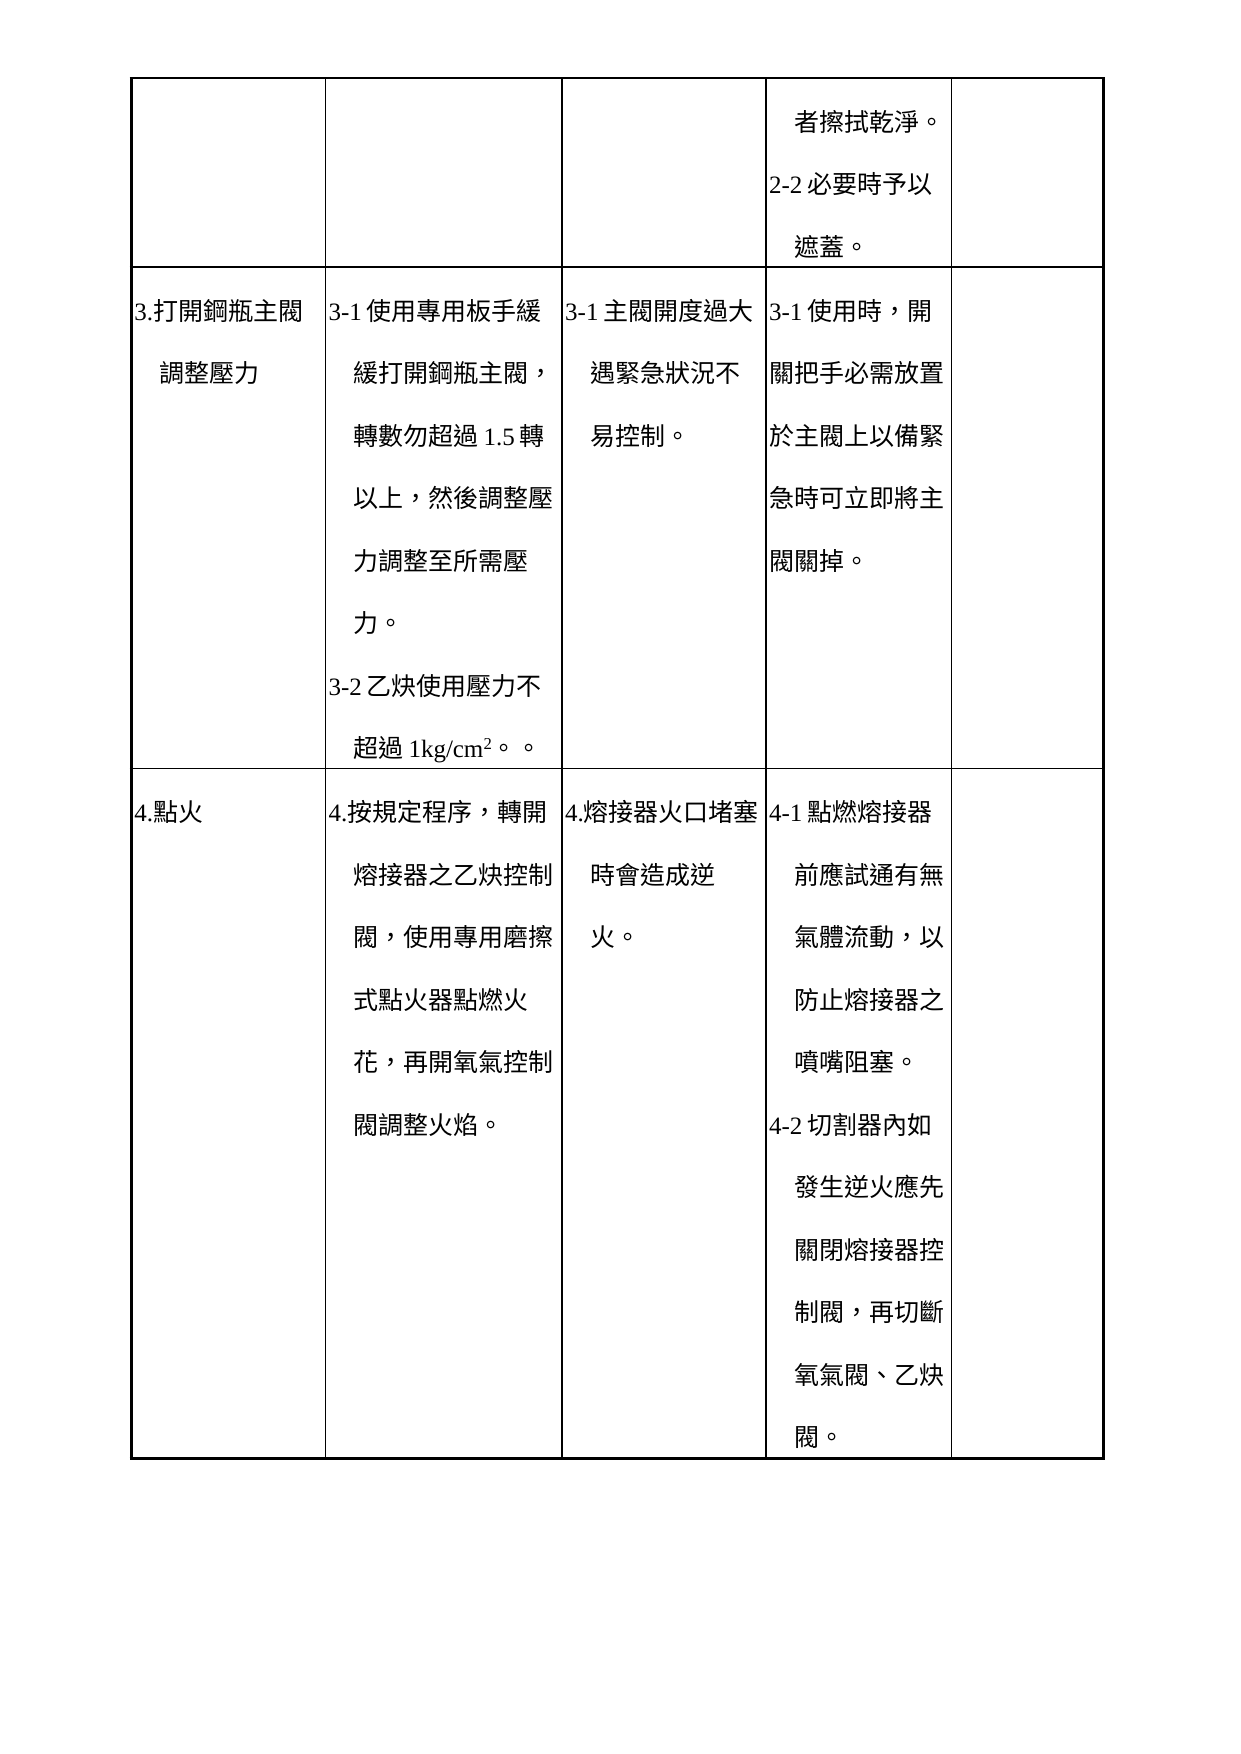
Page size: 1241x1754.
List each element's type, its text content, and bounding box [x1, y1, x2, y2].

table_cell 4.按規定程序，轉開熔接器之乙炔控制閥，使用專用磨擦式點火器點燃火花，再開氧氣控制閥調整火焰。 [326, 769, 561, 1457]
table_cell [563, 79, 765, 266]
table_cell 3-1使用時，開關把手必需放置於主閥上以備緊急時可立即將主閥關掉。 [767, 268, 951, 768]
table_cell 3-1主閥開度過大遇緊急狀況不易控制。 [563, 268, 765, 768]
table_cell 3-1使用專用板手緩緩打開鋼瓶主閥，轉數勿超過1.5轉以上，然後調整壓力調整至所需壓力。 3-2乙炔使用壓力不超過1kg/cm2。。 [326, 268, 561, 768]
table_cell 者擦拭乾淨。 2-2必要時予以遮蓋。 [767, 79, 951, 266]
table_cell 3.打開鋼瓶主閥調整壓力 [133, 268, 325, 768]
table_cell [952, 769, 1102, 1457]
table_cell [133, 79, 325, 266]
table_cell 4-1點燃熔接器前應試通有無氣體流動，以防止熔接器之噴嘴阻塞。 4-2切割器內如發生逆火應先關閉熔接器控制閥，再切斷氧氣閥、乙炔閥。 [767, 769, 951, 1457]
table_cell [952, 268, 1102, 768]
table_cell 4.熔接器火口堵塞時會造成逆火。 [563, 769, 765, 1457]
table_cell [952, 79, 1102, 266]
table_cell [326, 79, 561, 266]
table_cell 4.點火 [133, 769, 325, 1457]
